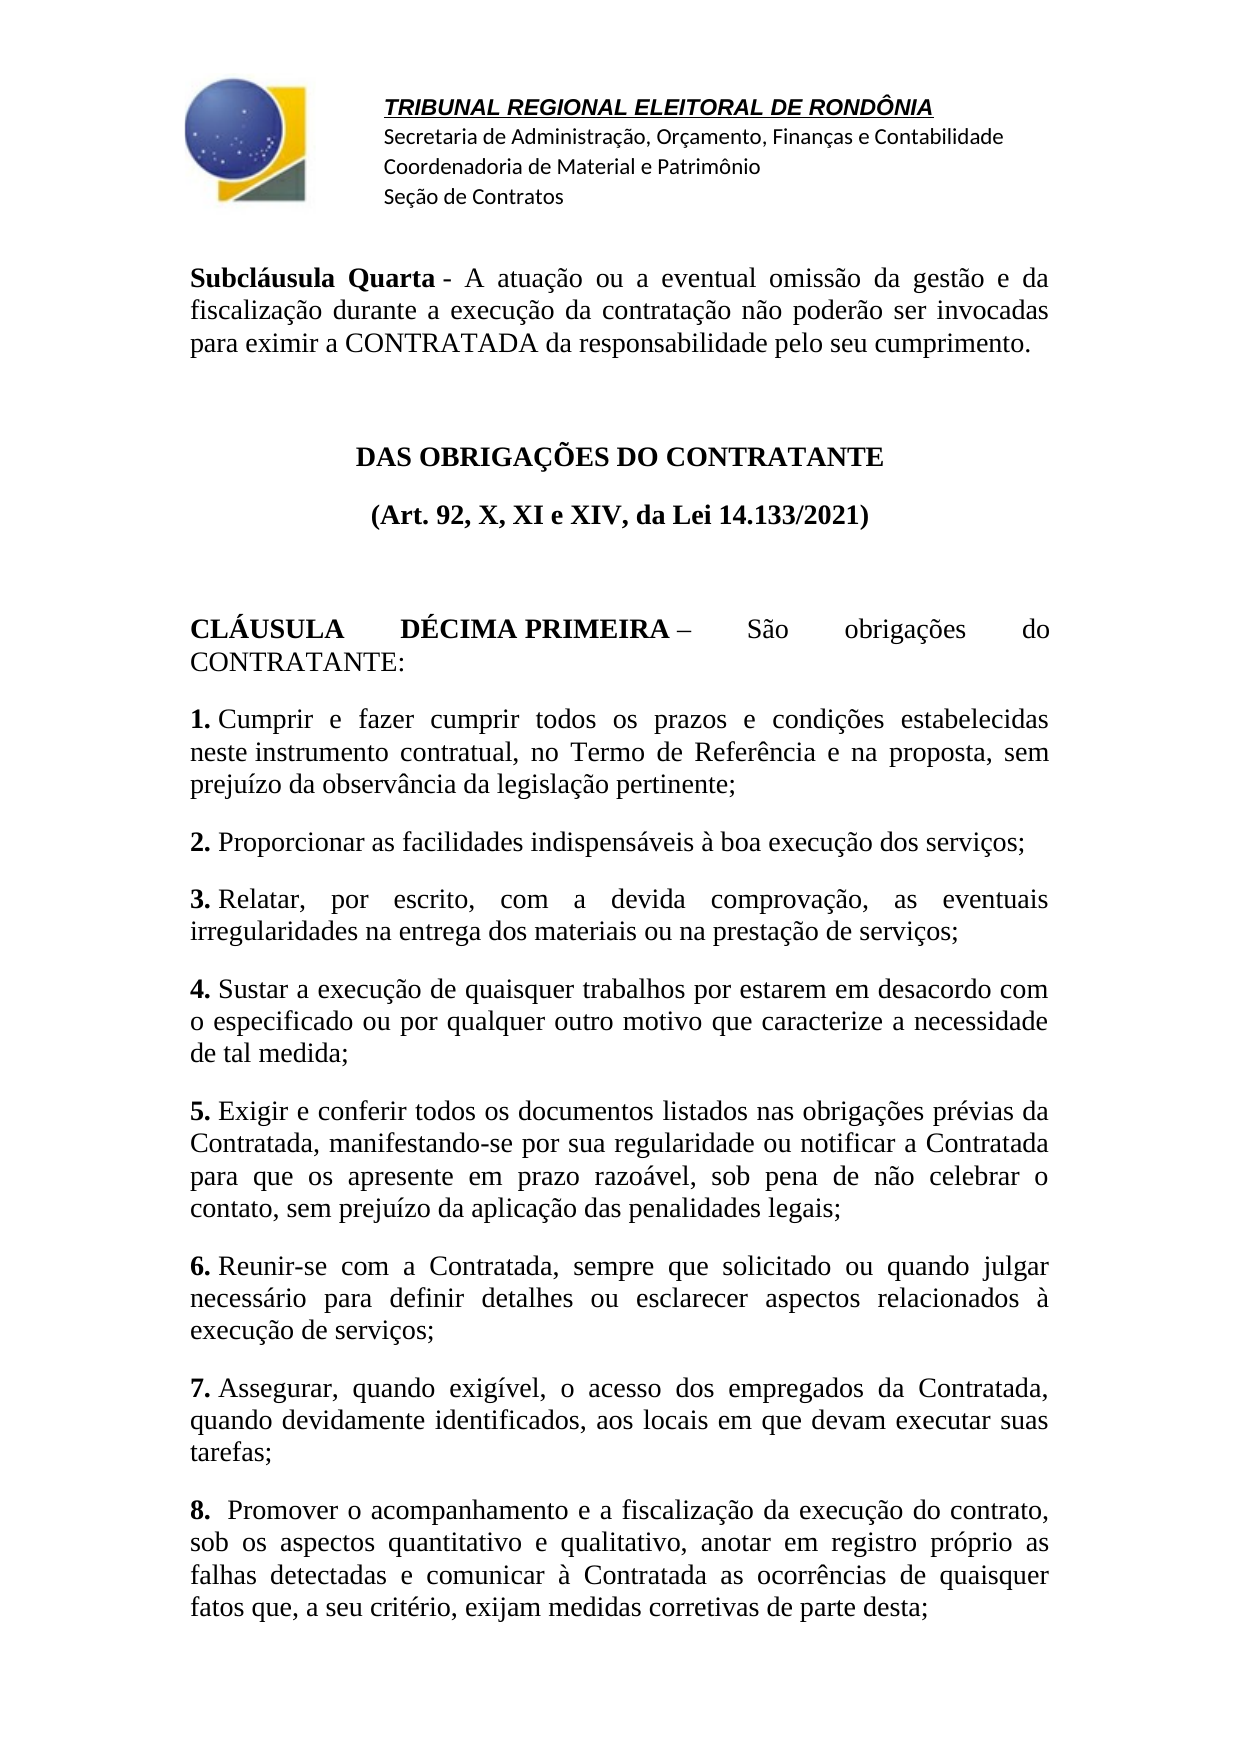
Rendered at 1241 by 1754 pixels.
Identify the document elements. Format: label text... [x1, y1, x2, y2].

text 7. Assegurar, quando exigível, o acesso dos empregados da Contratada, quando devidamente identificados, aos locais em que devam executar suas tarefas; [190, 1371, 1051, 1468]
text (Art. 92, X, XI e XIV, da Lei 14.133/2021) [190, 498, 1051, 530]
text 3. Relatar, por escrito, com a devida comprovação, as eventuais irregularidades na entrega dos materiais ou na prestação de serviços; [190, 882, 1051, 947]
text 2. Proporcionar as facilidades indispensáveis à boa execução dos serviços; [190, 824, 1051, 857]
text 1. Cumprir e fazer cumprir todos os prazos e condições estabelecidas neste instrumento contratual, no Termo de Referência e na proposta, sem prejuízo da observância da legislação pertinente; [190, 702, 1051, 799]
text DAS OBRIGAÇÕES DO CONTRATANTE [190, 440, 1051, 473]
text Subcláusula Quarta - A atuação ou a eventual omissão da gestão e da fiscalização durante a execução da contratação não poderão ser invocadas para eximir a CONTRATADA da responsabilidade pelo seu cumprimento. [190, 261, 1051, 358]
text 8. Promover o acompanhamento e a fiscalização da execução do contrato, sob os aspectos quantitativo e qualitativo, anotar em registro próprio as falhas detectadas e comunicar à Contratada as ocorrências de quaisquer fatos que, a seu critério, exijam medidas corretivas de parte desta; [190, 1493, 1051, 1622]
text 6. Reunir-se com a Contratada, sempre que solicitado ou quando julgar necessário para definir detalhes ou esclarecer aspectos relacionados à execução de serviços; [190, 1248, 1051, 1346]
text 5. Exigir e conferir todos os documentos listados nas obrigações prévias da Contratada, manifestando-se por sua regularidade ou notificar a Contratada para que os apresente em prazo razoável, sob pena de não celebrar o contato, sem prejuízo da aplicação das penalidades legais; [190, 1094, 1051, 1223]
text 4. Sustar a execução de quaisquer trabalhos por estarem em desacordo com o especificado ou por qualquer outro motivo que caracterize a necessidade de tal medida; [190, 972, 1051, 1069]
text CLÁUSULA DÉCIMA PRIMEIRA – São obrigações do CONTRATANTE: [190, 613, 1051, 677]
